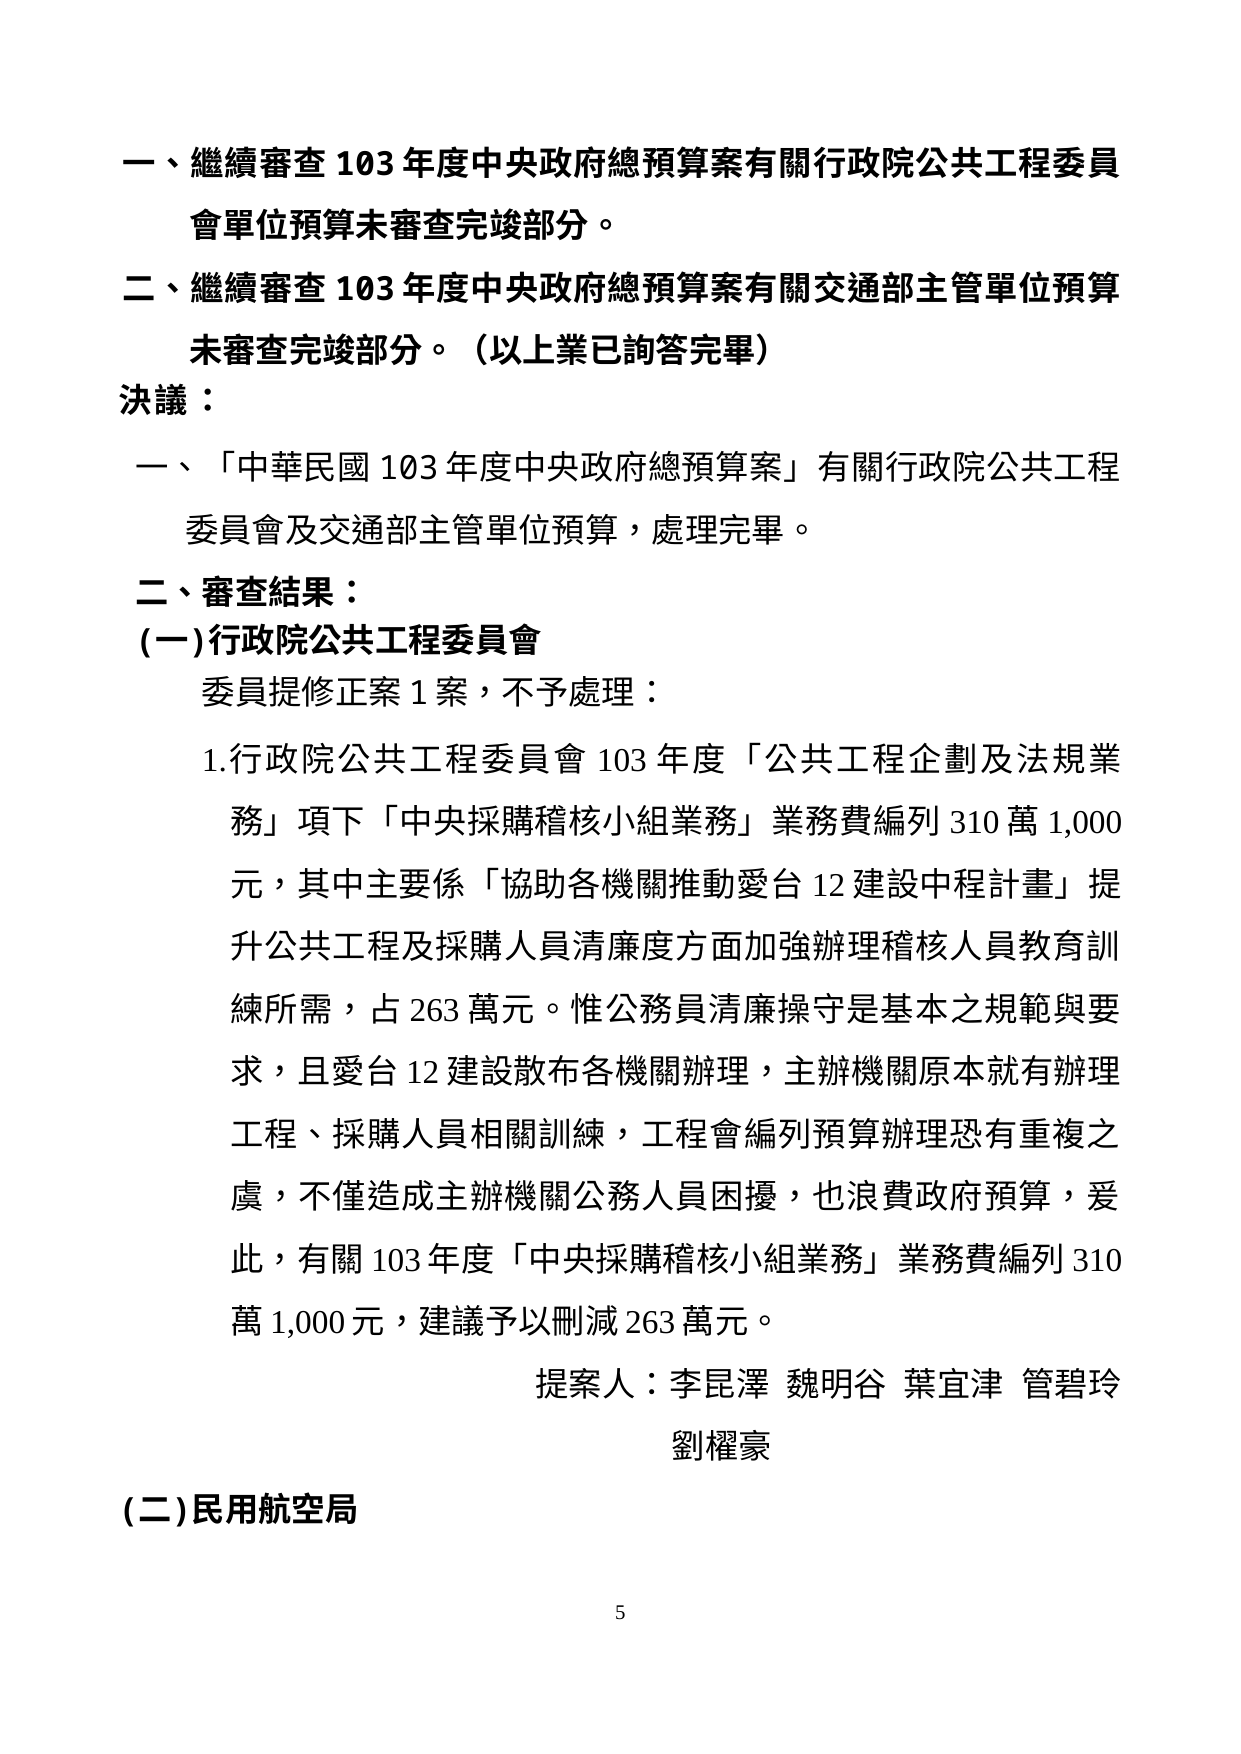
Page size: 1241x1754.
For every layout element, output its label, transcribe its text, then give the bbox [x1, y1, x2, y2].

text 提案人：李昆澤 魏明谷 葉宜津 管碧玲劉櫂豪 [535, 1340, 1122, 1465]
text 一、繼續審查103年度中央政府總預算案有關行政院公共工程委員會單位預算未審查完竣部分。 [122, 119, 1122, 244]
text 1.行政院公共工程委員會103年度「公共工程企劃及法規業務」項下「中央採購稽核小組業務」業務費編列310萬1,000元，其中主要係「協助各機關推動愛台12建設中程計畫」提升公共工程及採購人員清廉度方面加強辦理稽核人員教育訓練所需，占263萬元。惟公務員清廉操守是基本之規範與要求，且愛台12建設散布各機關辦理，主辦機關原本就有辦理工程、採購人員相關訓練，工程會編列預算辦理恐有重複之虞，不僅造成主辦機關公務人員困擾，也浪費政府預算，爰此，有關103年度「中央採購稽核小組業務」業務費編列310萬1,000元，建議予以刪減263萬元。 [202, 715, 1122, 1340]
text 委員提修正案1案，不予處理： [202, 663, 1122, 715]
text (一)行政院公共工程委員會 [135, 611, 1122, 663]
text (二)民用航空局 [118, 1465, 1122, 1528]
text 二、繼續審查103年度中央政府總預算案有關交通部主管單位預算未審查完竣部分。（以上業已詢答完畢） [122, 244, 1122, 369]
text 一、「中華民國103年度中央政府總預算案」有關行政院公共工程委員會及交通部主管單位預算，處理完畢。 [135, 423, 1122, 548]
text 決議： [118, 369, 1122, 423]
text 二、審查結果： [118, 548, 1122, 611]
